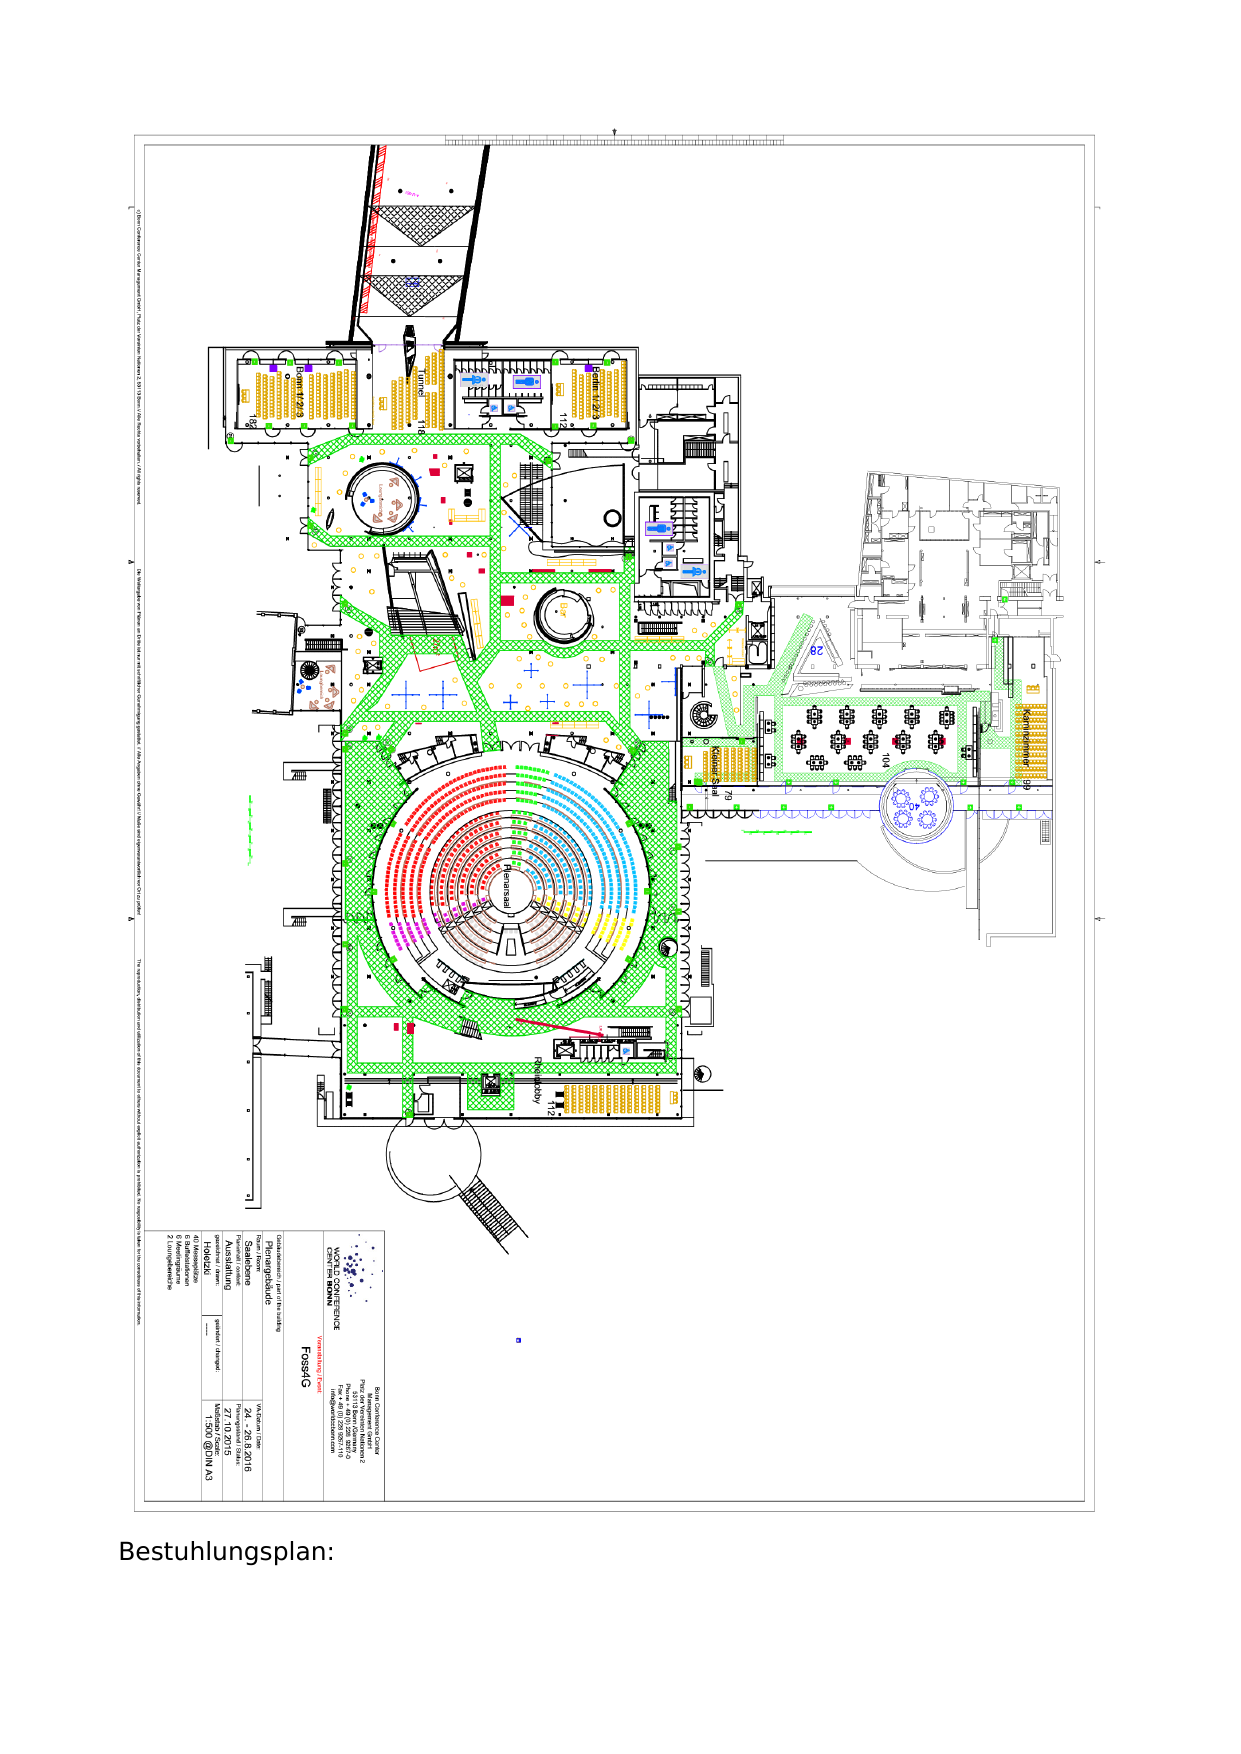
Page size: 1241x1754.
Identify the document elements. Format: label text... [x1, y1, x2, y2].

text Bestuhlungsplan: [118, 1537, 1122, 1566]
picture [118, 118, 1123, 1537]
